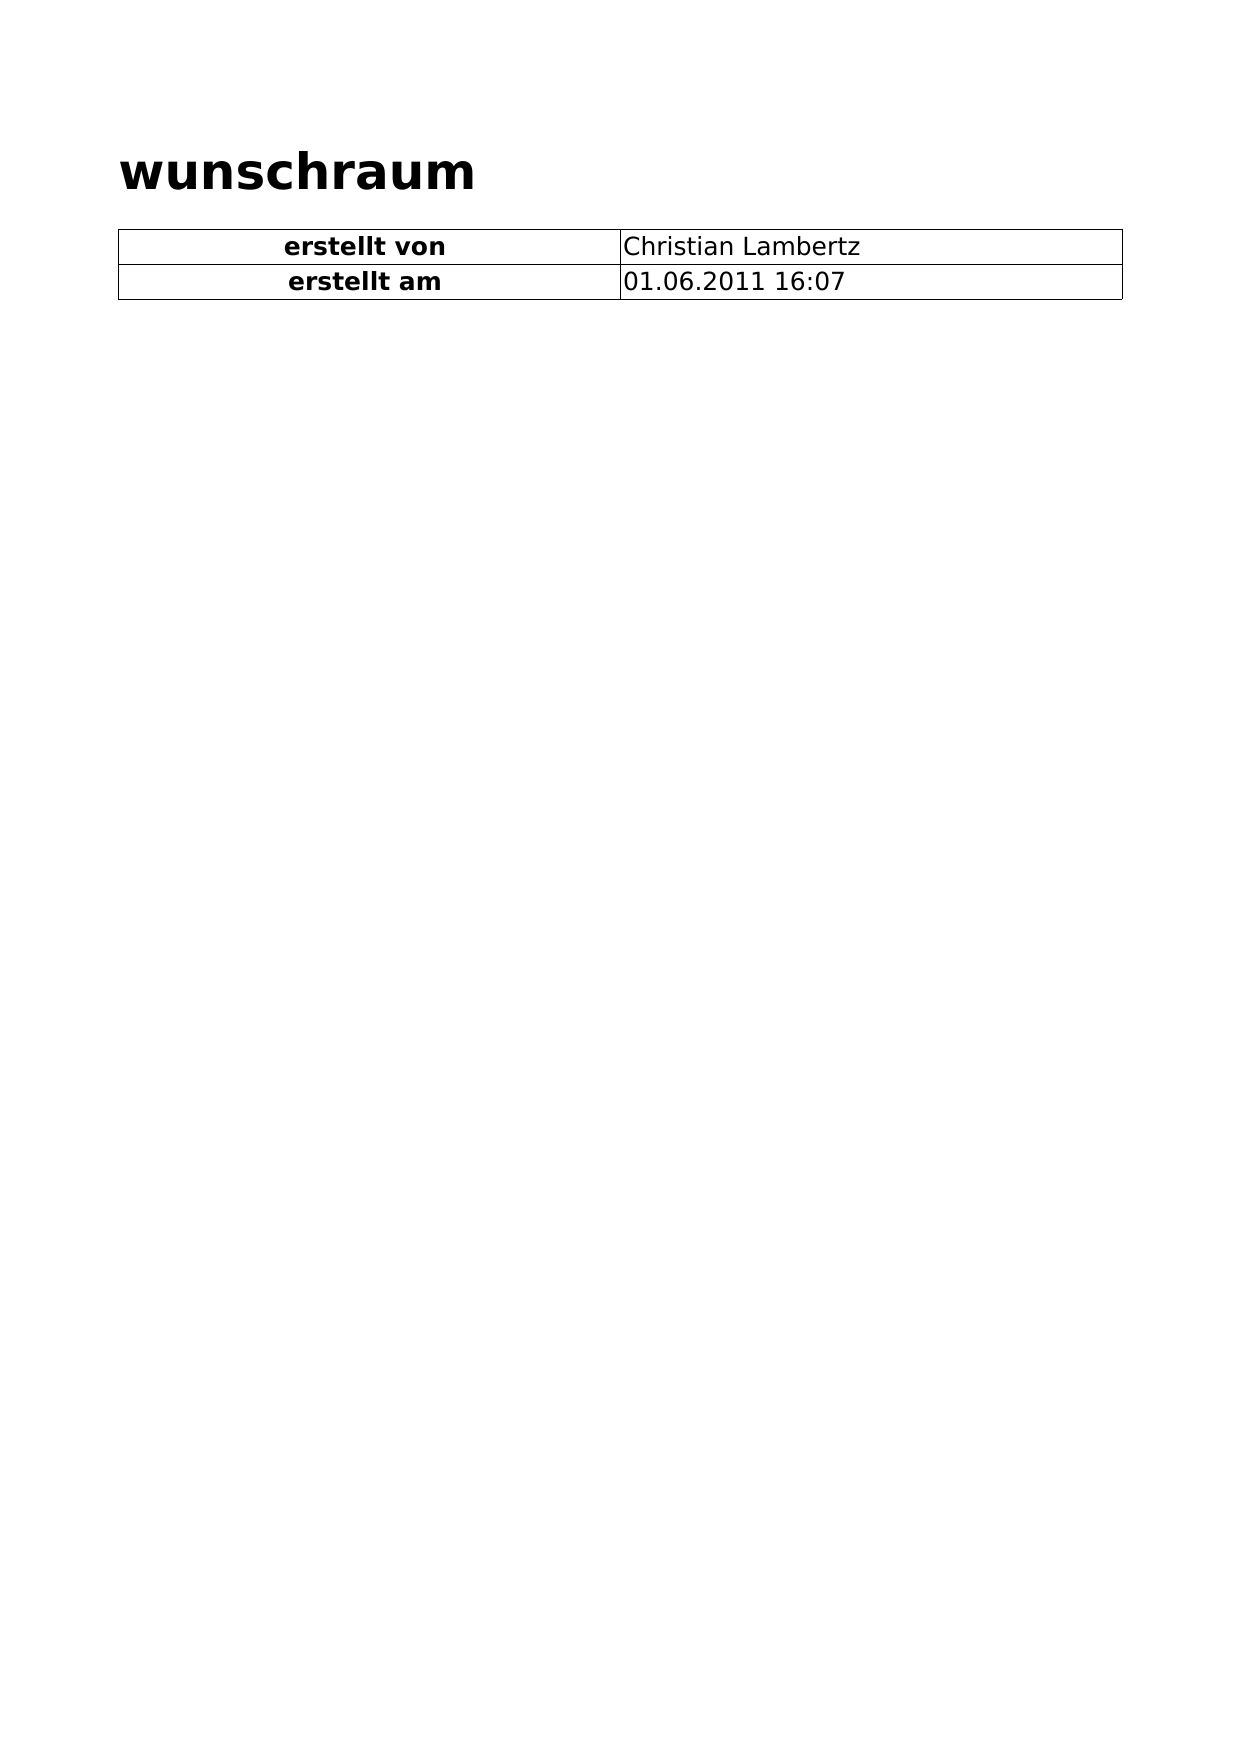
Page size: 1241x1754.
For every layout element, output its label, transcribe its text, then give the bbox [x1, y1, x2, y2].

table_cell 01.06.2011 16:07 [621, 265, 1122, 299]
table_header Christian Lambertz [621, 230, 1122, 264]
table_header erstellt von [119, 230, 620, 264]
subtitle wunschraum [118, 143, 1122, 201]
table_cell erstellt am [119, 265, 620, 299]
